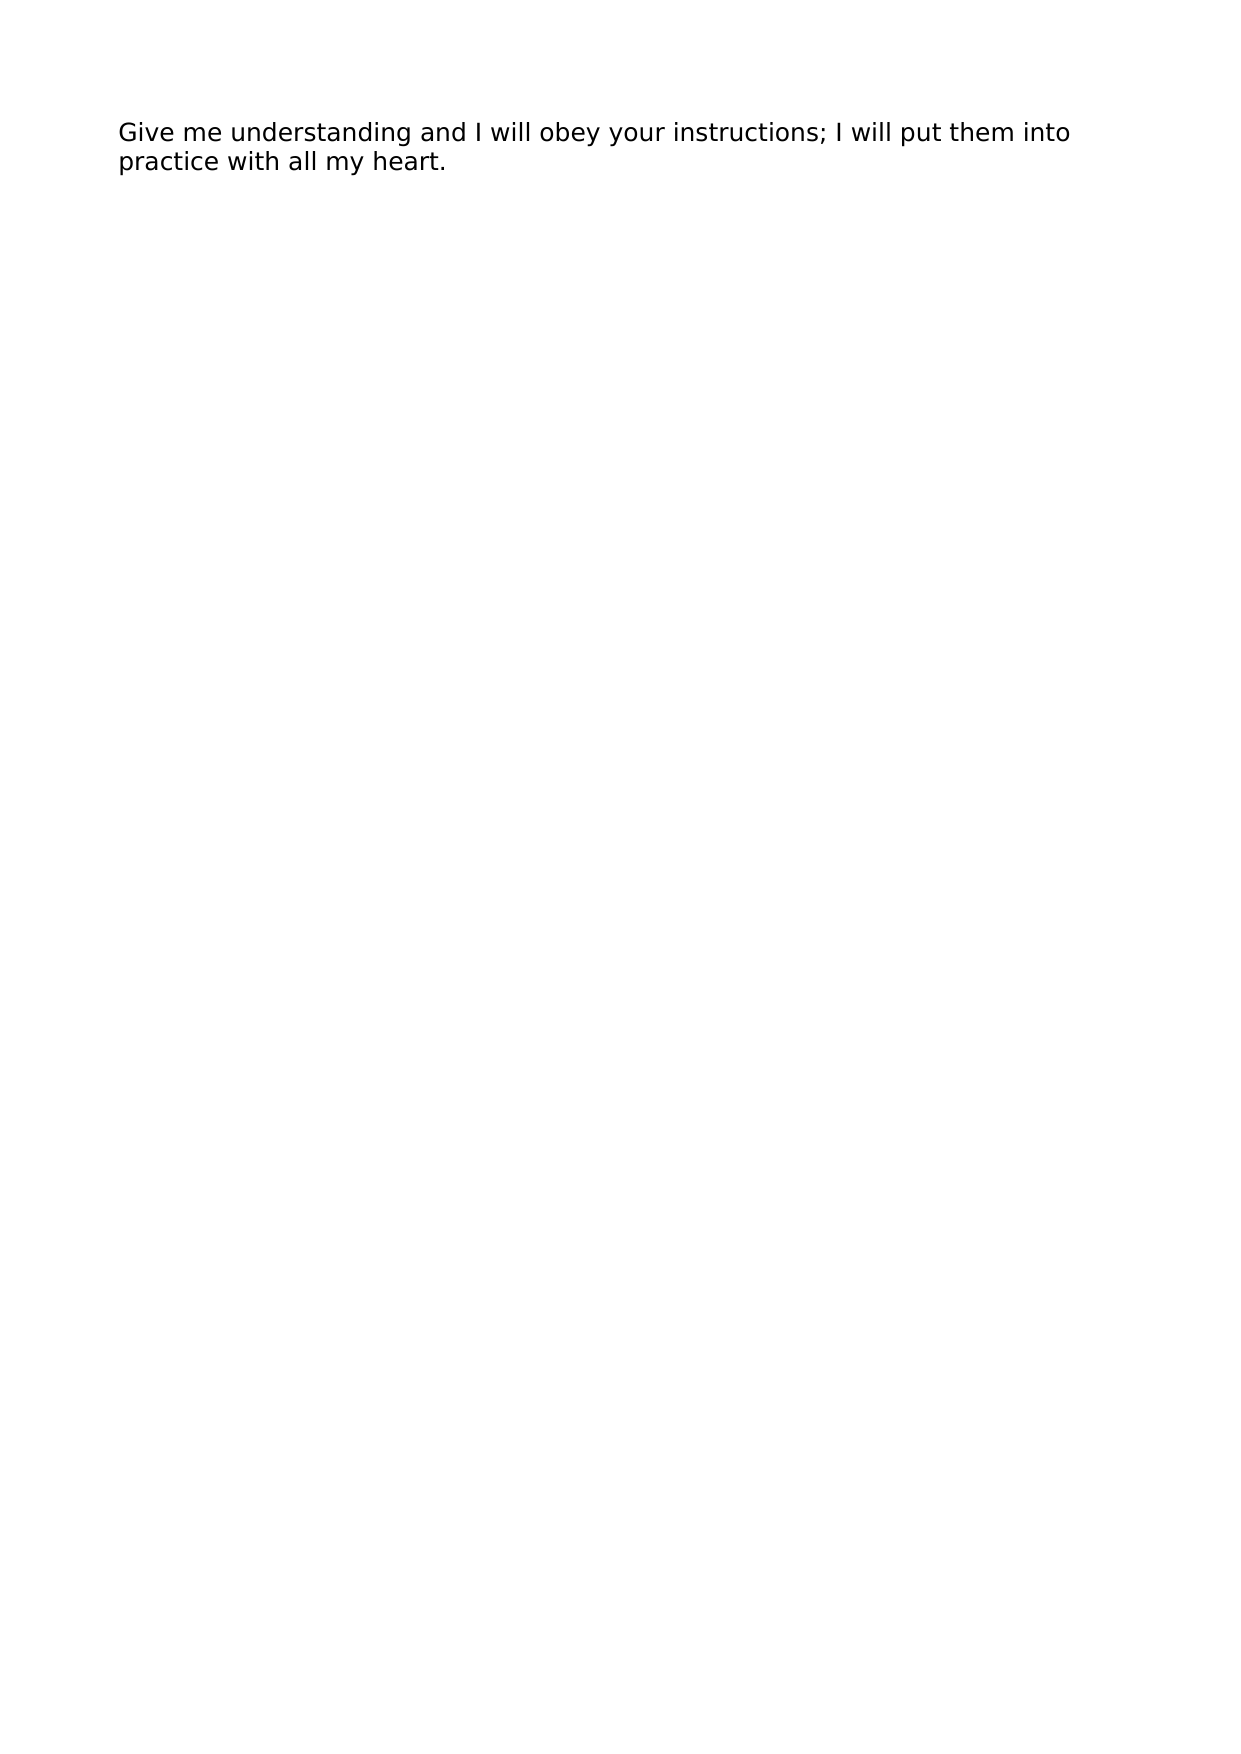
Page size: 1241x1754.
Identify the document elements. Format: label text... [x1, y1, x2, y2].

text Give me understanding and I will obey your instructions; I will put them into practice with all my heart. [118, 118, 1122, 176]
